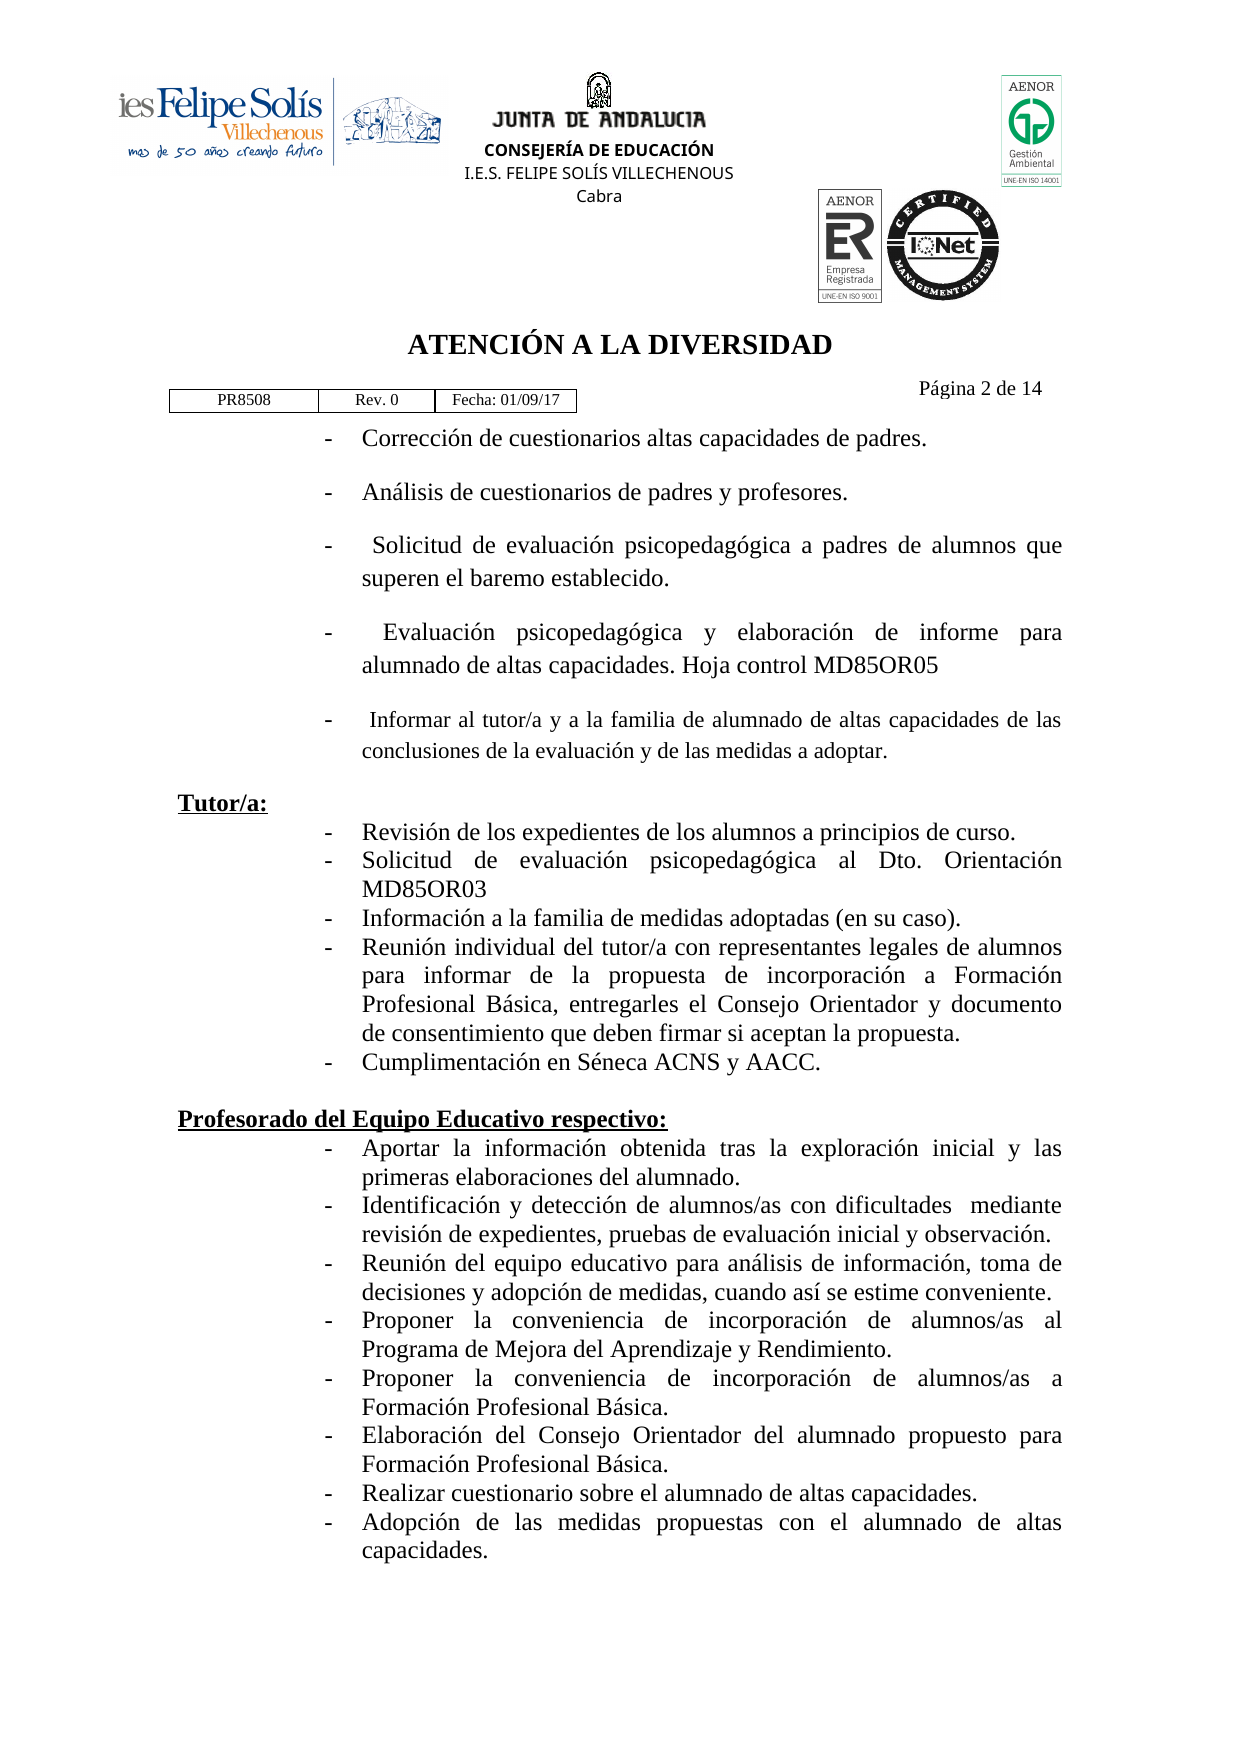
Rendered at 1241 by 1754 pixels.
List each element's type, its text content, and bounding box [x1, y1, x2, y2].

picture [818, 189, 882, 303]
picture [492, 111, 707, 129]
list Aportar la información obtenida tras la exploración inicial y las primeras elaboraciones del alumnado. [324, 1133, 1063, 1190]
list Información a la familia de medidas adoptadas (en su caso). [324, 903, 1063, 932]
list Identificación y detección de alumnos/as con dificultades mediante revisión de expedientes, pruebas de evaluación inicial y observación. [324, 1190, 1063, 1248]
list Solicitud de evaluación psicopedagógica a padres de alumnos que superen el baremo establecido. [324, 530, 1063, 592]
list Reunión individual del tutor/a con representantes legales de alumnos para informar de la propuesta de incorporación a Formación Profesional Básica, entregarles el Consejo Orientador y documento de consentimiento que deben firmar si aceptan la propuesta. [324, 932, 1063, 1047]
picture [110, 75, 449, 176]
list Elaboración del Consejo Orientador del alumnado propuesto para Formación Profesional Básica. [324, 1420, 1063, 1478]
list Reunión del equipo educativo para análisis de información, toma de decisiones y adopción de medidas, cuando así se estime conveniente. [324, 1248, 1063, 1305]
picture [1001, 75, 1062, 187]
list Adopción de las medidas propuestas con el alumnado de altas capacidades. [324, 1507, 1063, 1564]
list Proponer la conveniencia de incorporación de alumnos/as al Programa de Mejora del Aprendizaje y Rendimiento. [324, 1305, 1063, 1363]
picture [887, 188, 1001, 302]
list Proponer la conveniencia de incorporación de alumnos/as a Formación Profesional Básica. [324, 1363, 1063, 1420]
list Cumplimentación en Séneca ACNS y AACC. [324, 1047, 1063, 1075]
list Análisis de cuestionarios de padres y profesores. [324, 477, 1063, 505]
picture [585, 72, 613, 109]
list Revisión de los expedientes de los alumnos a principios de curso. [324, 817, 1063, 845]
text Tutor/a: [177, 788, 1063, 817]
list Evaluación psicopedagógica y elaboración de informe para alumnado de altas capacidades. Hoja control MD85OR05 [324, 617, 1063, 679]
list Realizar cuestionario sobre el alumnado de altas capacidades. [324, 1478, 1063, 1507]
text Profesorado del Equipo Educativo respectivo: [177, 1104, 1063, 1133]
list Solicitud de evaluación psicopedagógica al Dto. Orientación MD85OR03 [324, 845, 1063, 903]
list Corrección de cuestionarios altas capacidades de padres. [324, 423, 1063, 451]
list Informar al tutor/a y a la familia de alumnado de altas capacidades de las conclusiones de la evaluación y de las medidas a adoptar. [324, 704, 1063, 763]
